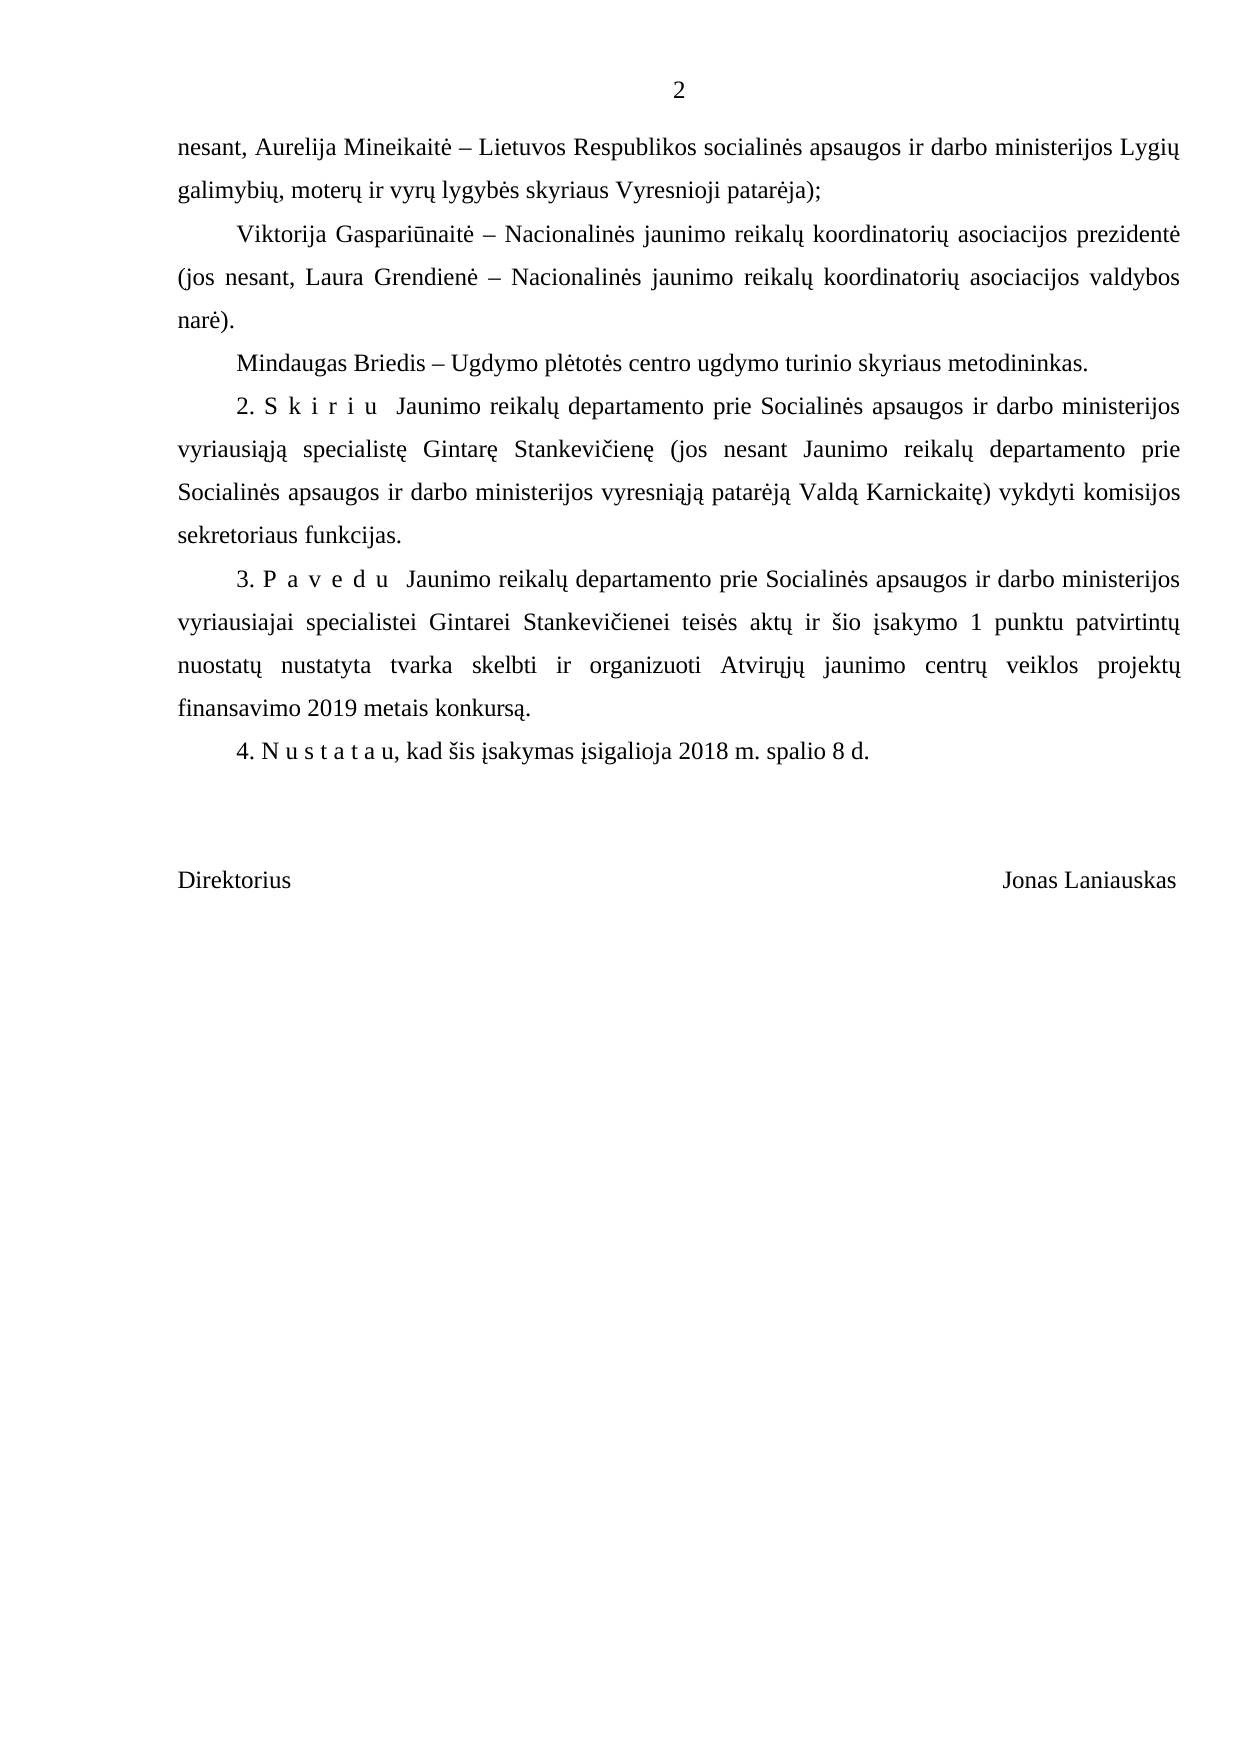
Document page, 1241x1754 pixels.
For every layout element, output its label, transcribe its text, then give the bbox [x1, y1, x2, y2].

text 2. Skiriu Jaunimo reikalų departamento prie Socialinės apsaugos ir darbo ministerijos vyriausiąją specialistę Gintarę Stankevičienę (jos nesant Jaunimo reikalų departamento prie Socialinės apsaugos ir darbo ministerijos vyresniąją patarėją Valdą Karnickaitę) vykdyti komisijos sekretoriaus funkcijas. [177, 391, 1181, 549]
text 4. N u s t a t a u, kad šis įsakymas įsigalioja 2018 m. spalio 8 d. [177, 736, 1181, 765]
text nesant, Aurelija Mineikaitė – Lietuvos Respublikos socialinės apsaugos ir darbo ministerijos Lygių galimybių, moterų ir vyrų lygybės skyriaus Vyresnioji patarėja); [177, 132, 1181, 204]
text Viktorija Gaspariūnaitė – Nacionalinės jaunimo reikalų koordinatorių asociacijos prezidentė (jos nesant, Laura Grendienė – Nacionalinės jaunimo reikalų koordinatorių asociacijos valdybos narė). [177, 219, 1181, 334]
text Direktorius Jonas Laniauskas [177, 866, 1181, 894]
text 3. Pavedu Jaunimo reikalų departamento prie Socialinės apsaugos ir darbo ministerijos vyriausiajai specialistei Gintarei Stankevičienei teisės aktų ir šio įsakymo 1 punktu patvirtintų nuostatų nustatyta tvarka skelbti ir organizuoti Atvirųjų jaunimo centrų veiklos projektų finansavimo 2019 metais konkursą. [177, 564, 1181, 722]
text Mindaugas Briedis – Ugdymo plėtotės centro ugdymo turinio skyriaus metodininkas. [177, 348, 1181, 377]
